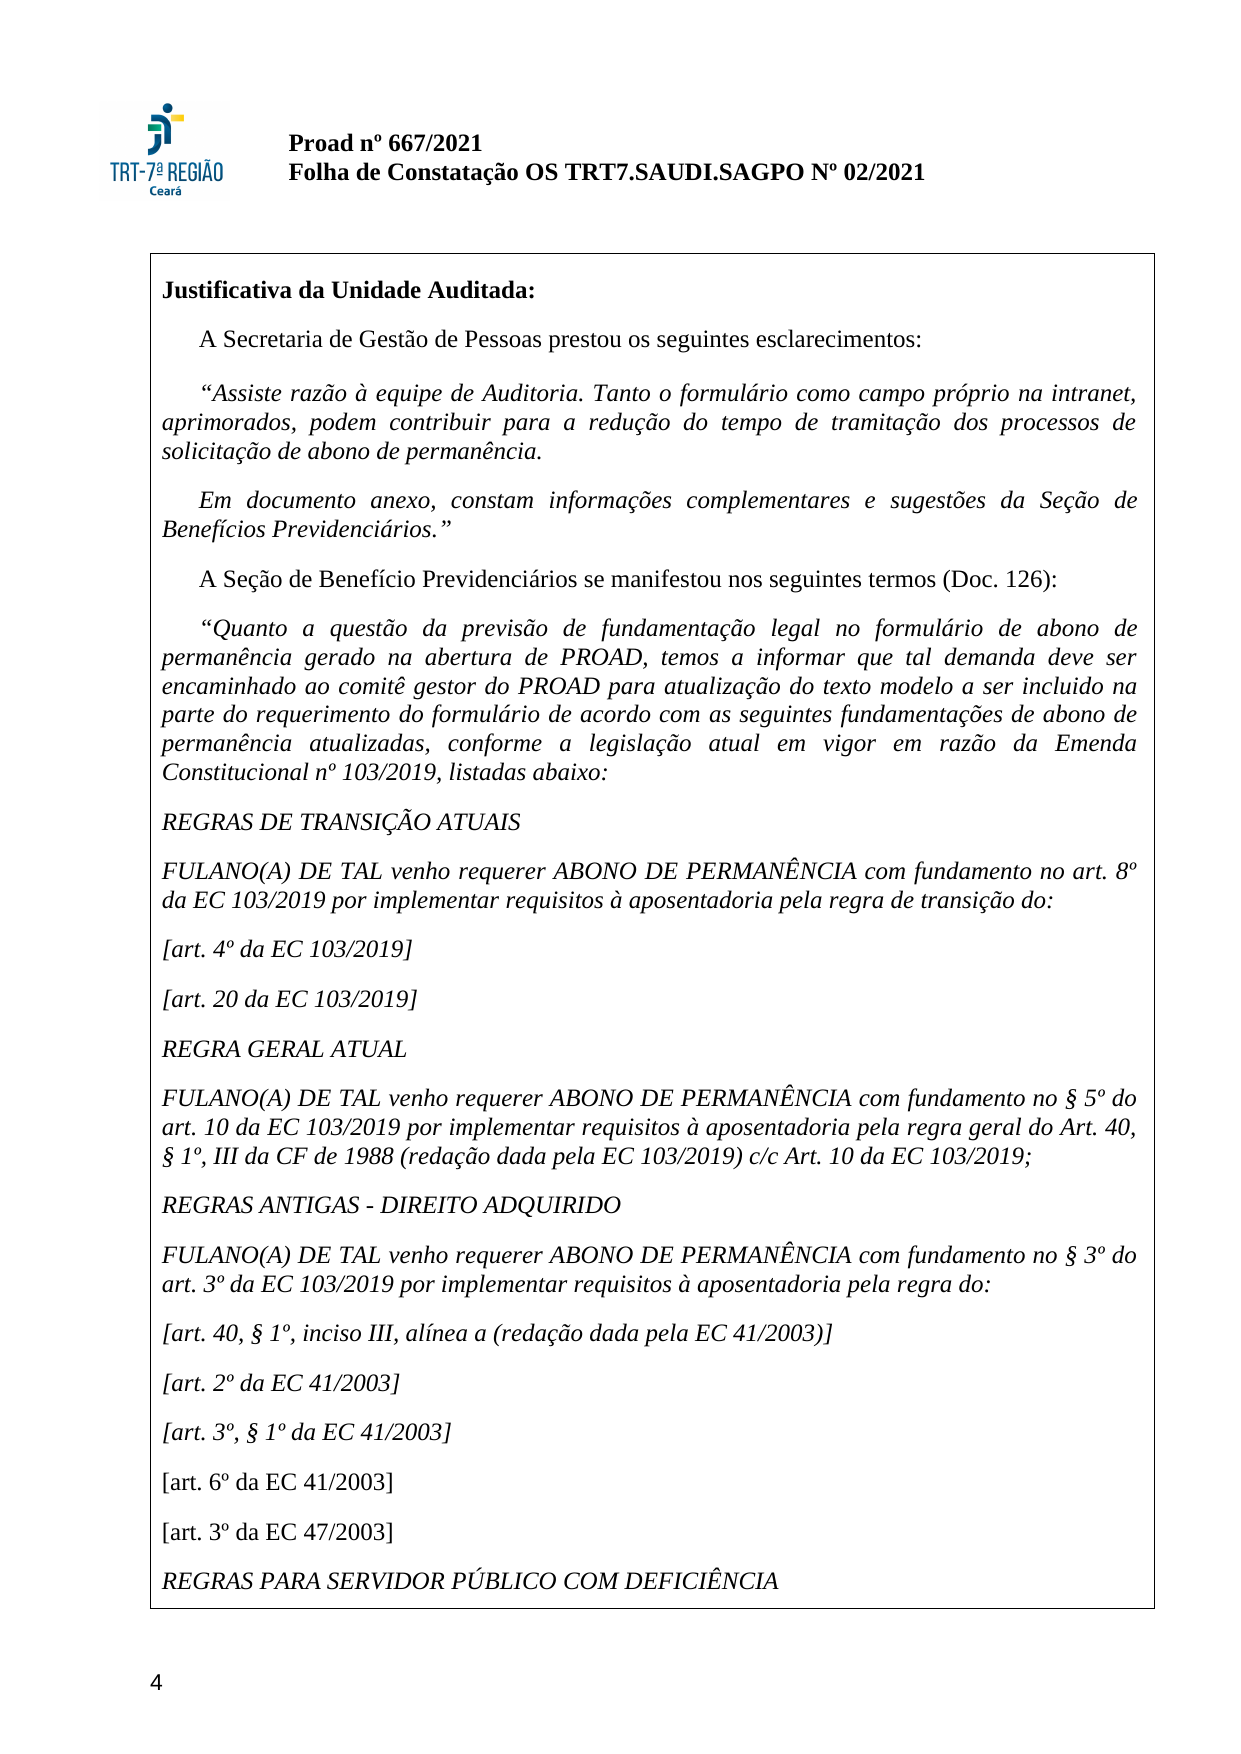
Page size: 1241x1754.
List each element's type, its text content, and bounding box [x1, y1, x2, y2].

table_cell Justificativa da Unidade Auditada: A Secretaria de Gestão de Pessoas prestou os seguintes esclarecimentos: “Assiste razão à equipe de Auditoria. Tanto o formulário como campo próprio na intranet, aprimorados, podem contribuir para a redução do tempo de tramitação dos processos de solicitação de abono de permanência. Em documento anexo, constam informações complementares e sugestões da Seção de Benefícios Previdenciários.” A Seção de Benefício Previdenciários se manifestou nos seguintes termos (Doc. 126): “Quanto a questão da previsão de fundamentação legal no formulário de abono de permanência gerado na abertura de PROAD, temos a informar que tal demanda deve ser encaminhado ao comitê gestor do PROAD para atualização do texto modelo a ser incluido na parte do requerimento do formulário de acordo com as seguintes fundamentações de abono de permanência atualizadas, conforme a legislação atual em vigor em razão da Emenda Constitucional nº 103/2019, listadas abaixo: REGRAS DE TRANSIÇÃO ATUAIS FULANO(A) DE TAL venho requerer ABONO DE PERMANÊNCIA com fundamento no art. 8º da EC 103/2019 por implementar requisitos à aposentadoria pela regra de transição do: [art. 4º da EC 103/2019] [art. 20 da EC 103/2019] REGRA GERAL ATUAL FULANO(A) DE TAL venho requerer ABONO DE PERMANÊNCIA com fundamento no § 5º do art. 10 da EC 103/2019 por implementar requisitos à aposentadoria pela regra geral do Art. 40, § 1º, III da CF de 1988 (redação dada pela EC 103/2019) c/c Art. 10 da EC 103/2019; REGRAS ANTIGAS - DIREITO ADQUIRIDO FULANO(A) DE TAL venho requerer ABONO DE PERMANÊNCIA com fundamento no § 3º do art. 3º da EC 103/2019 por implementar requisitos à aposentadoria pela regra do: [art. 40, § 1º, inciso III, alínea a (redação dada pela EC 41/2003)] [art. 2º da EC 41/2003] [art. 3º, § 1º da EC 41/2003] [art. 6º da EC 41/2003] [art. 3º da EC 47/2003] REGRAS PARA SERVIDOR PÚBLICO COM DEFICIÊNCIA [151, 254, 1154, 1607]
picture [99, 101, 230, 201]
